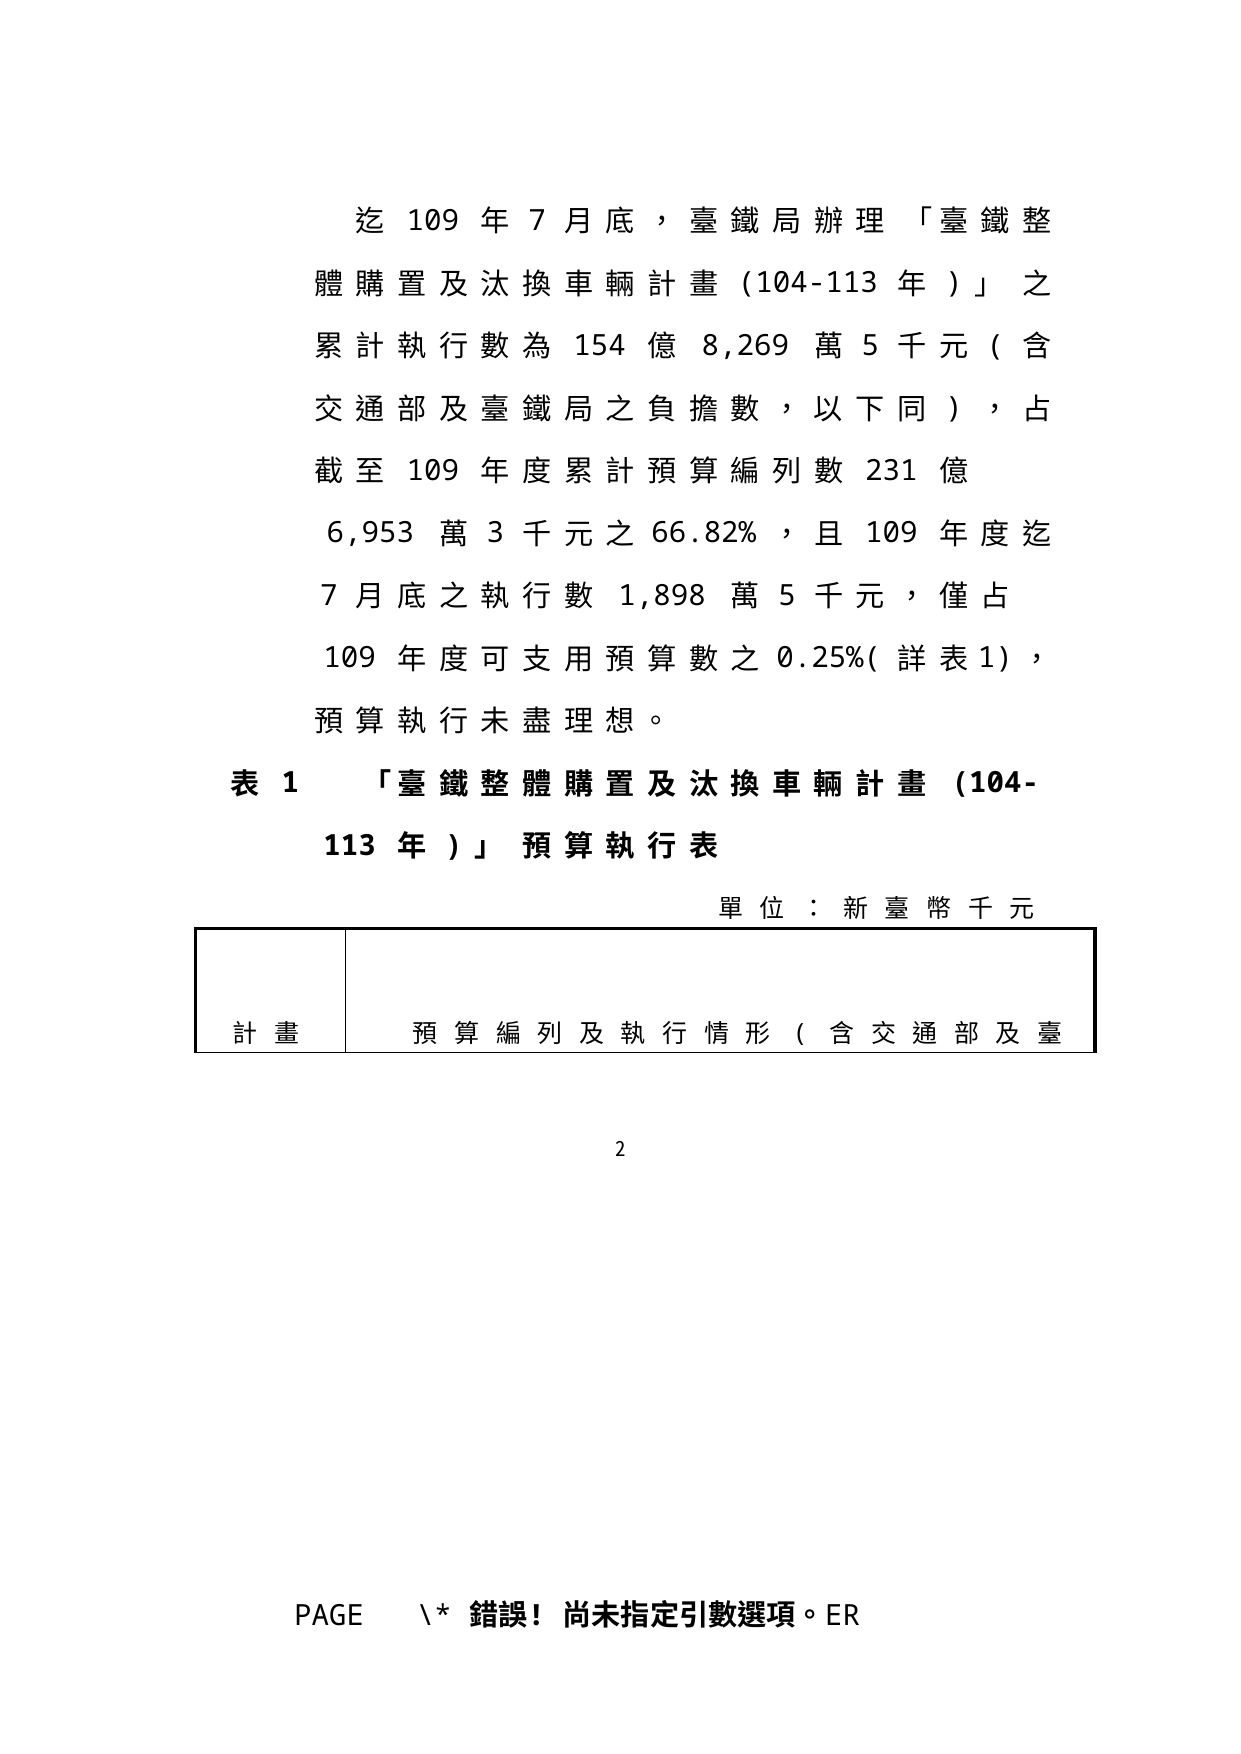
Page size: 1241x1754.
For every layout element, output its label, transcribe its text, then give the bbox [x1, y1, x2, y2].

text 迄109年7月底，臺鐵局辦理「臺鐵整體購置及汰換車輛計畫(104-113年)」之累計執行數為154億8,269萬5千元(含交通部及臺鐵局之負擔數，以下同)，占截至109年度累計預算編列數231億6,953萬3千元之66.82%，且109年度迄7月底之執行數1,898萬5千元，僅占109年度可支用預算數之0.25%(詳表1)，預算執行未盡理想。 [271, 177, 1058, 740]
table_header 預算編列及執行情形(含交通部及臺 [346, 930, 1093, 1052]
text 單位：新臺幣千元 [184, 865, 1043, 927]
text 表1 「臺鐵整體購置及汰換車輛計畫(104-113年)」預算執行表 [184, 740, 1067, 865]
table_header 計畫 [197, 930, 345, 1052]
